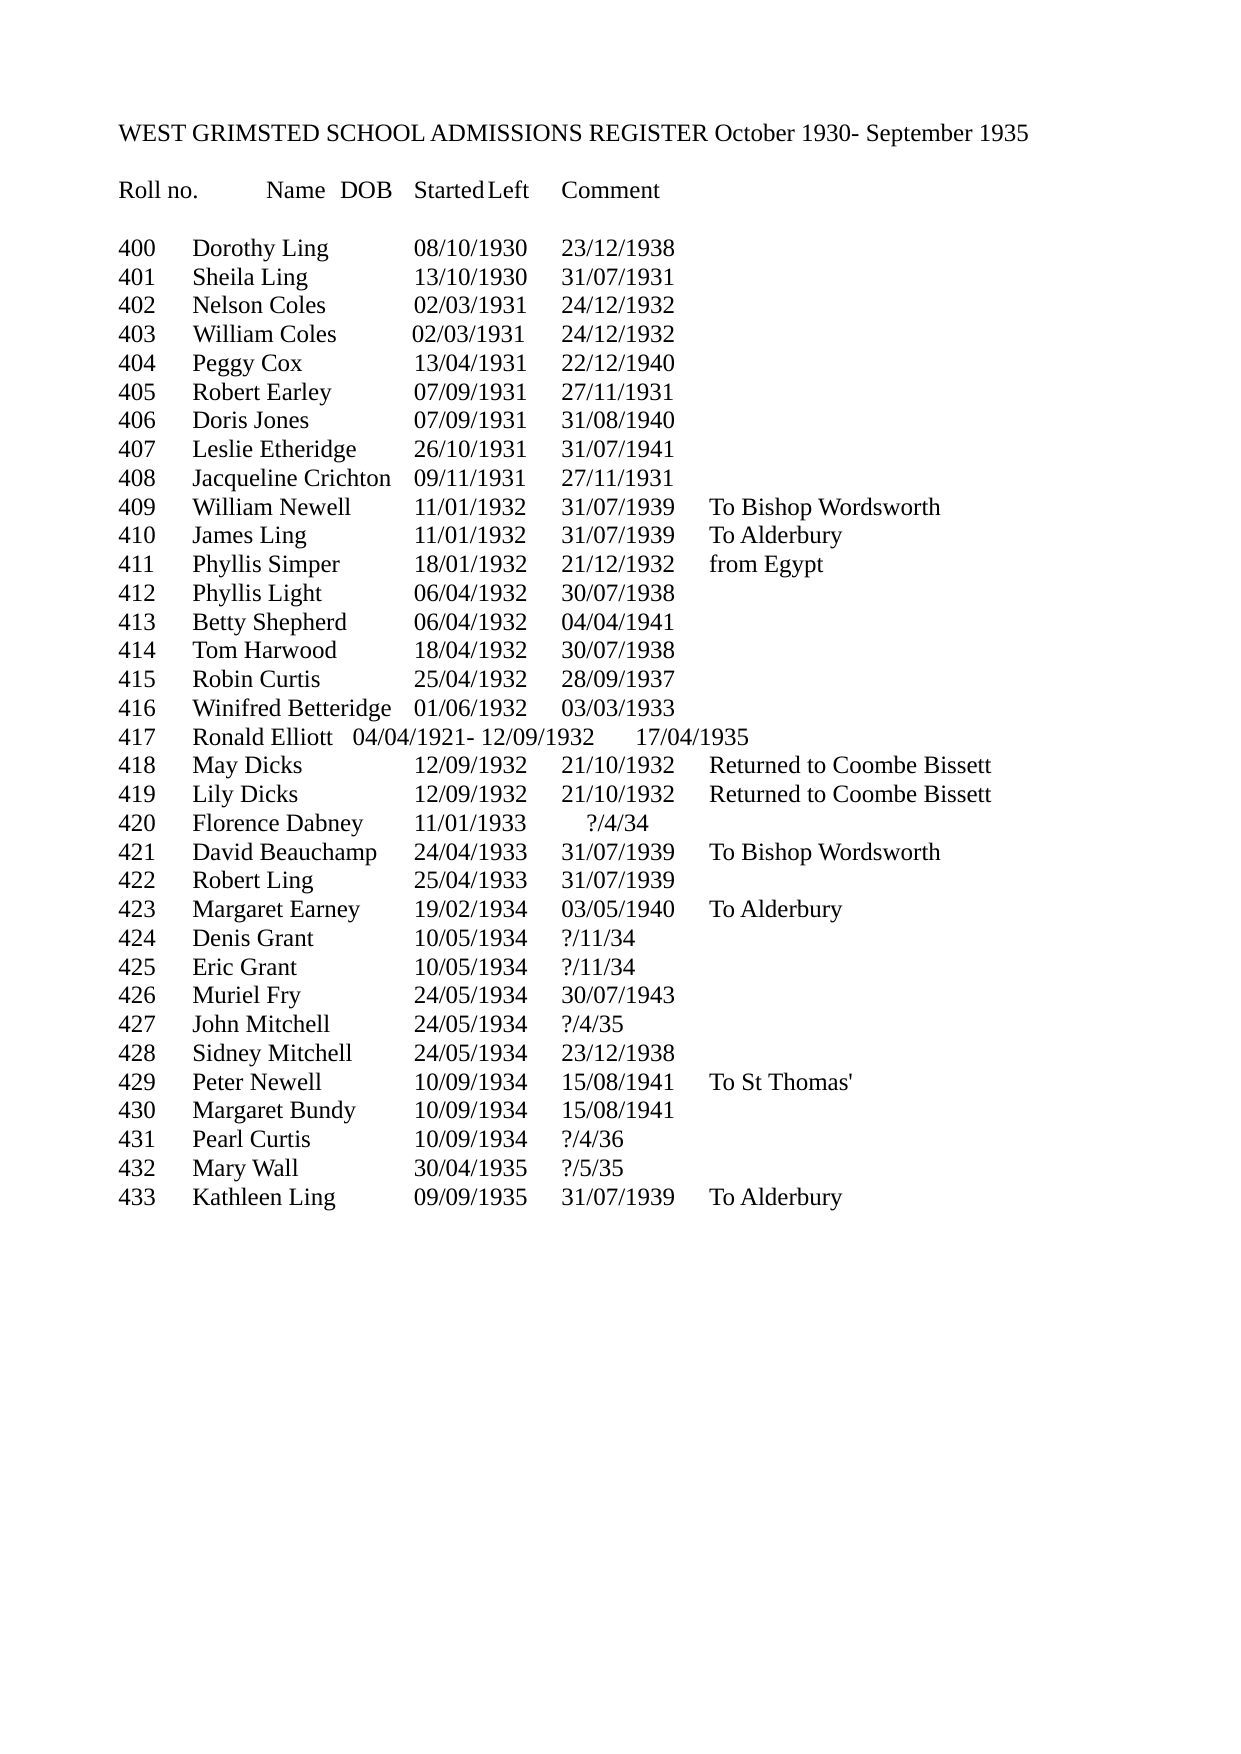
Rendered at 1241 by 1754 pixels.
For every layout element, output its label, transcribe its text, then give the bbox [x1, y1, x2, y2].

text 401 Sheila Ling 13/10/1930 31/07/1931 [118, 262, 1122, 291]
text 428 Sidney Mitchell 24/05/1934 23/12/1938 [118, 1038, 1122, 1067]
text 413 Betty Shepherd 06/04/1932 04/04/1941 [118, 607, 1122, 636]
text 404 Peggy Cox 13/04/1931 22/12/1940 [118, 348, 1122, 377]
text 420 Florence Dabney 11/01/1933 ?/4/34 [118, 808, 1122, 837]
text 414 Tom Harwood 18/04/1932 30/07/1938 [118, 636, 1122, 664]
text 407 Leslie Etheridge 26/10/1931 31/07/1941 [118, 434, 1122, 463]
text 416 Winifred Betteridge 01/06/1932 03/03/1933 [118, 693, 1122, 722]
text 418 May Dicks 12/09/1932 21/10/1932 Returned to Coombe Bissett [118, 751, 1122, 779]
text 425 Eric Grant 10/05/1934 ?/11/34 [118, 952, 1122, 981]
text 426 Muriel Fry 24/05/1934 30/07/1943 [118, 981, 1122, 1009]
text 419 Lily Dicks 12/09/1932 21/10/1932 Returned to Coombe Bissett [118, 779, 1122, 808]
text 400 Dorothy Ling 08/10/1930 23/12/1938 [118, 233, 1122, 262]
text 403 William Coles 02/03/1931 24/12/1932 [118, 319, 1122, 348]
text 430 Margaret Bundy 10/09/1934 15/08/1941 [118, 1096, 1122, 1124]
text 402 Nelson Coles 02/03/1931 24/12/1932 [118, 291, 1122, 319]
text 432 Mary Wall 30/04/1935 ?/5/35 [118, 1153, 1122, 1182]
text 411 Phyllis Simper 18/01/1932 21/12/1932 from Egypt [118, 549, 1122, 578]
text 427 John Mitchell 24/05/1934 ?/4/35 [118, 1009, 1122, 1038]
text 412 Phyllis Light 06/04/1932 30/07/1938 [118, 578, 1122, 607]
text 410 James Ling 11/01/1932 31/07/1939 To Alderbury [118, 521, 1122, 549]
text 417 Ronald Elliott 04/04/1921- 12/09/1932 17/04/1935 [118, 722, 1122, 751]
text 423 Margaret Earney 19/02/1934 03/05/1940 To Alderbury [118, 894, 1122, 923]
text 409 William Newell 11/01/1932 31/07/1939 To Bishop Wordsworth [118, 492, 1122, 521]
text WEST GRIMSTED SCHOOL ADMISSIONS REGISTER October 1930- September 1935 [118, 118, 1122, 147]
text Roll no. Name DOB Started Left Comment [118, 176, 1122, 233]
text 421 David Beauchamp 24/04/1933 31/07/1939 To Bishop Wordsworth [118, 837, 1122, 866]
text 406 Doris Jones 07/09/1931 31/08/1940 [118, 406, 1122, 434]
text 405 Robert Earley 07/09/1931 27/11/1931 [118, 377, 1122, 406]
text 433 Kathleen Ling 09/09/1935 31/07/1939 To Alderbury [118, 1182, 1122, 1211]
text 424 Denis Grant 10/05/1934 ?/11/34 [118, 923, 1122, 952]
text 422 Robert Ling 25/04/1933 31/07/1939 [118, 866, 1122, 894]
text 408 Jacqueline Crichton 09/11/1931 27/11/1931 [118, 463, 1122, 492]
text 429 Peter Newell 10/09/1934 15/08/1941 To St Thomas' [118, 1067, 1122, 1096]
text 415 Robin Curtis 25/04/1932 28/09/1937 [118, 664, 1122, 693]
text 431 Pearl Curtis 10/09/1934 ?/4/36 [118, 1124, 1122, 1153]
